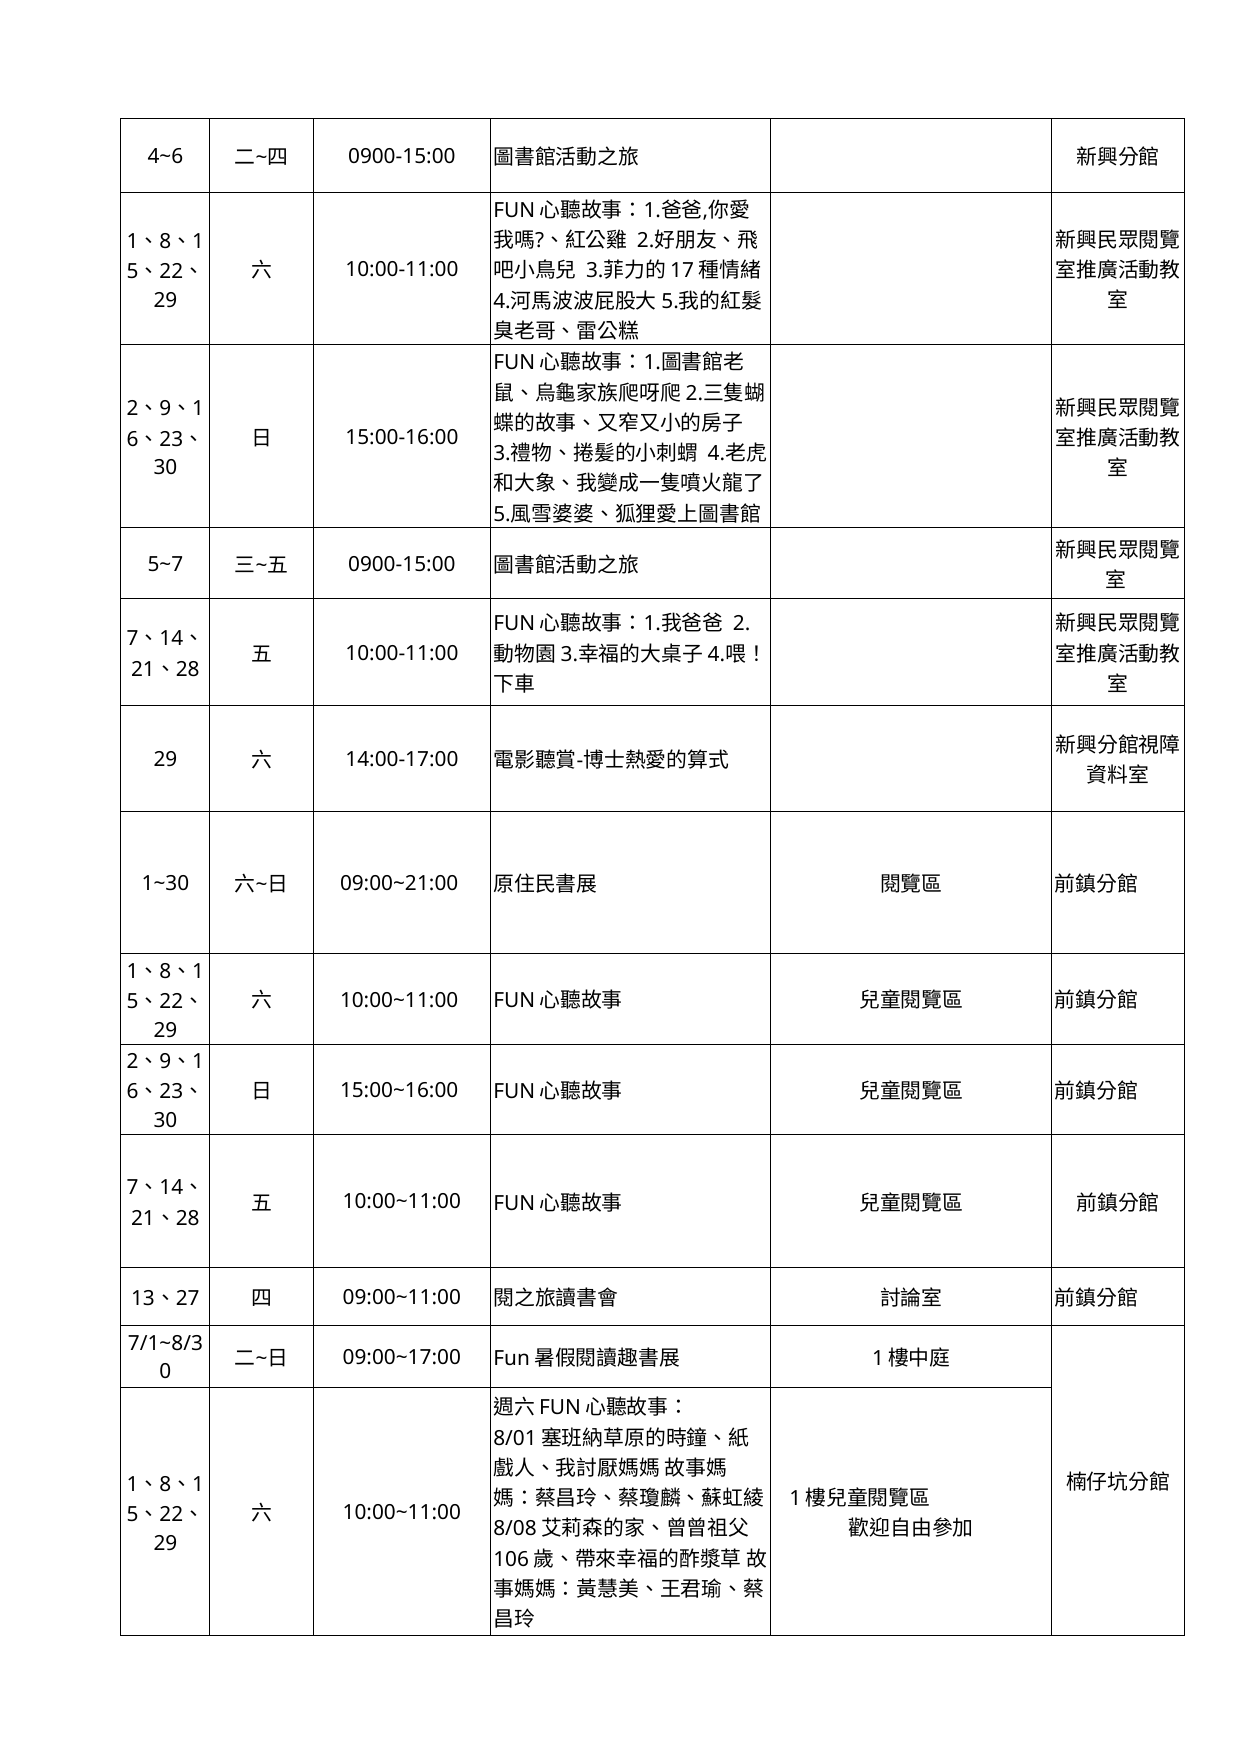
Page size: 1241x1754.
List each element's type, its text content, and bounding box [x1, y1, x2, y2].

table_cell 10:00~11:00 [314, 1388, 490, 1635]
table_cell [771, 528, 1051, 598]
table_cell 新興民眾閱覽室 [1052, 528, 1184, 598]
table_cell 討論室 [771, 1268, 1051, 1325]
table_cell 前鎮分館 [1052, 1135, 1184, 1267]
table_cell 2、9、16、23、30 [121, 1045, 209, 1133]
table_cell 10:00~11:00 [314, 1135, 490, 1267]
table_cell FUN心聽故事：1.爸爸,你愛我嗎?、紅公雞 2.好朋友、飛吧小鳥兒 3.菲力的17種情緒 4.河馬波波屁股大 5.我的紅髮臭老哥、雷公糕 [491, 193, 770, 344]
table_cell 14:00-17:00 [314, 706, 490, 811]
table_cell 前鎮分館 [1052, 1045, 1184, 1133]
table_cell 圖書館活動之旅 [491, 119, 770, 192]
table_cell [771, 119, 1051, 192]
table_cell 10:00-11:00 [314, 599, 490, 704]
table_cell 1樓兒童閱覽區 歡迎自由參加 [771, 1388, 1051, 1635]
table_cell 新興民眾閱覽室推廣活動教室 [1052, 599, 1184, 704]
table_cell Fun暑假閱讀趣書展 [491, 1326, 770, 1387]
table_cell 日 [210, 345, 313, 527]
table_cell 六 [210, 193, 313, 344]
table_cell FUN心聽故事：1.我爸爸 2.動物園 3.幸福的大桌子 4.喂！下車 [491, 599, 770, 704]
table_cell 楠仔坑分館 [1052, 1326, 1184, 1635]
table_cell 4~6 [121, 119, 209, 192]
table_cell 前鎮分館 [1052, 812, 1184, 953]
table_cell [771, 599, 1051, 704]
table_cell 7、14、21、28 [121, 1135, 209, 1267]
table_cell 前鎮分館 [1052, 1268, 1184, 1325]
table_cell 7、14、21、28 [121, 599, 209, 704]
table_cell 新興分館視障資料室 [1052, 706, 1184, 811]
table_cell 7/1~8/30 [121, 1326, 209, 1387]
table_cell 2、9、16、23、30 [121, 345, 209, 527]
table_cell 原住民書展 [491, 812, 770, 953]
table_cell 1、8、15、22、29 [121, 1388, 209, 1635]
table_cell 09:00~11:00 [314, 1268, 490, 1325]
table_cell FUN心聽故事：1.圖書館老鼠、烏龜家族爬呀爬 2.三隻蝴蝶的故事、又窄又小的房子 3.禮物、捲髪的小刺蝟 4.老虎和大象、我變成一隻噴火龍了 5.風雪婆婆、狐狸愛上圖書館 [491, 345, 770, 527]
table_cell [771, 345, 1051, 527]
table_cell 5~7 [121, 528, 209, 598]
table_cell 09:00~21:00 [314, 812, 490, 953]
table_cell 六~日 [210, 812, 313, 953]
table_cell 1、8、15、22、29 [121, 193, 209, 344]
table_cell 圖書館活動之旅 [491, 528, 770, 598]
table_cell [771, 706, 1051, 811]
table_cell 29 [121, 706, 209, 811]
table_cell 前鎮分館 [1052, 954, 1184, 1043]
table_cell 13、27 [121, 1268, 209, 1325]
table_cell FUN心聽故事 [491, 1045, 770, 1133]
table_cell 兒童閱覽區 [771, 1045, 1051, 1133]
table_cell 新興民眾閱覽室推廣活動教室 [1052, 193, 1184, 344]
table_cell 兒童閱覽區 [771, 1135, 1051, 1267]
table_cell 週六FUN心聽故事： 8/01塞班納草原的時鐘、紙戲人、我討厭媽媽 故事媽媽：蔡昌玲、蔡瓊麟、蘇虹綾 8/08艾莉森的家、曾曾祖父106歲、帶來幸福的酢漿草 故事媽媽：黃慧美、王君瑜、蔡昌玲 [491, 1388, 770, 1635]
table_cell 電影聽賞-博士熱愛的算式 [491, 706, 770, 811]
table_cell FUN心聽故事 [491, 954, 770, 1043]
table_cell 0900-15:00 [314, 528, 490, 598]
table_cell 閱之旅讀書會 [491, 1268, 770, 1325]
table_cell 1~30 [121, 812, 209, 953]
table_cell 六 [210, 954, 313, 1043]
table_cell 0900-15:00 [314, 119, 490, 192]
table_cell FUN心聽故事 [491, 1135, 770, 1267]
table_cell 1、8、15、22、29 [121, 954, 209, 1043]
table_cell 15:00-16:00 [314, 345, 490, 527]
table_cell 六 [210, 706, 313, 811]
table_cell 1樓中庭 [771, 1326, 1051, 1387]
table_cell 新興分館 [1052, 119, 1184, 192]
table_cell 10:00-11:00 [314, 193, 490, 344]
table_cell [771, 193, 1051, 344]
table_cell 兒童閱覽區 [771, 954, 1051, 1043]
table_cell 五 [210, 599, 313, 704]
table_cell 新興民眾閱覽室推廣活動教室 [1052, 345, 1184, 527]
table_cell 六 [210, 1388, 313, 1635]
table_cell 日 [210, 1045, 313, 1133]
table_cell 二~日 [210, 1326, 313, 1387]
table_cell 09:00~17:00 [314, 1326, 490, 1387]
table_cell 三~五 [210, 528, 313, 598]
table_cell 五 [210, 1135, 313, 1267]
table_cell 15:00~16:00 [314, 1045, 490, 1133]
table_cell 四 [210, 1268, 313, 1325]
table_cell 10:00~11:00 [314, 954, 490, 1043]
table_cell 閱覽區 [771, 812, 1051, 953]
table_cell 二~四 [210, 119, 313, 192]
